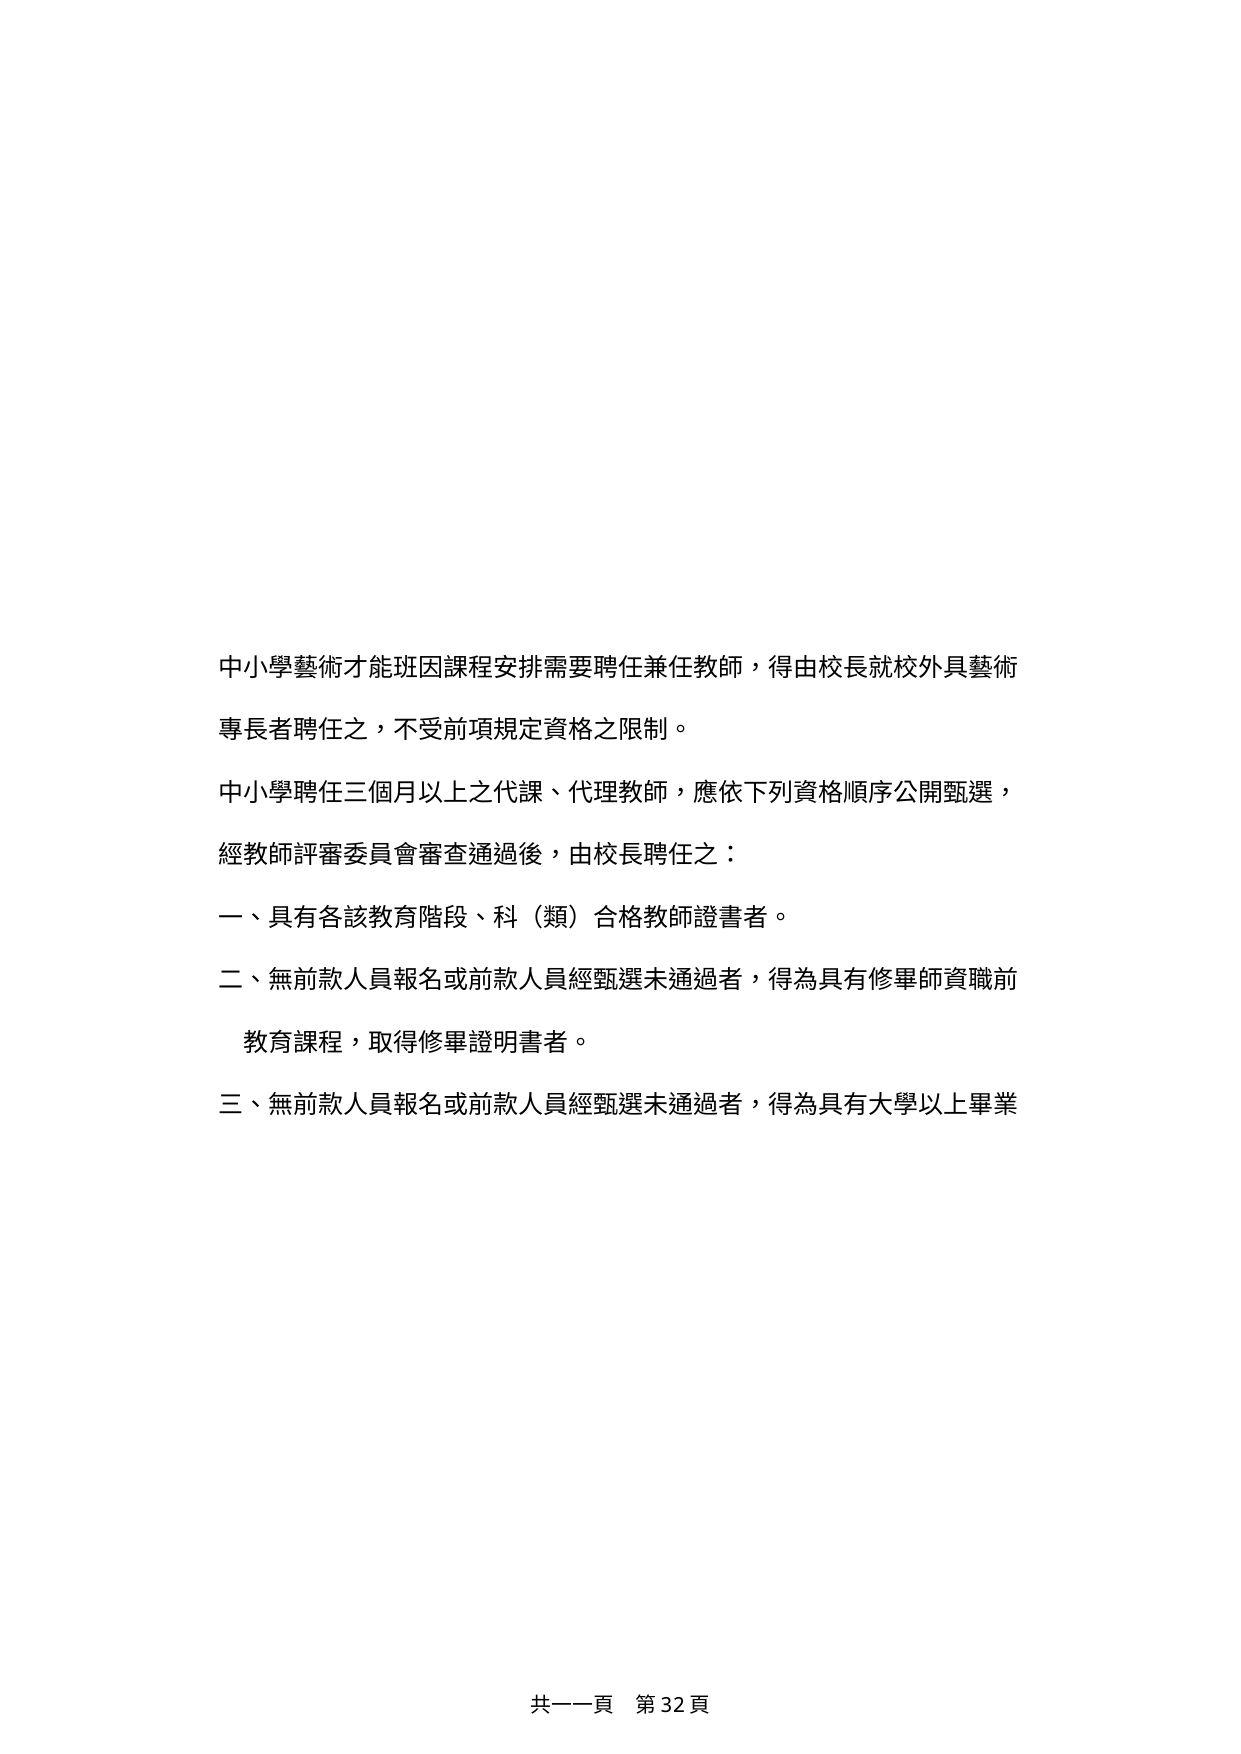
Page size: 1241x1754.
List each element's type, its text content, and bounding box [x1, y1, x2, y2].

text 中小學藝術才能班因課程安排需要聘任兼任教師，得由校長就校外具藝術 [118, 624, 1122, 686]
text 專長者聘任之，不受前項規定資格之限制。 [118, 686, 1122, 749]
text 經教師評審委員會審查通過後，由校長聘任之： [118, 811, 1122, 874]
text 三、無前款人員報名或前款人員經甄選未通過者，得為具有大學以上畢業 [118, 1061, 1122, 1124]
text 中小學聘任三個月以上之代課、代理教師，應依下列資格順序公開甄選， [118, 749, 1122, 811]
text 二、無前款人員報名或前款人員經甄選未通過者，得為具有修畢師資職前 [118, 936, 1122, 999]
text 教育課程，取得修畢證明書者。 [118, 999, 1122, 1061]
text 一、具有各該教育階段、科（類）合格教師證書者。 [118, 874, 1122, 936]
